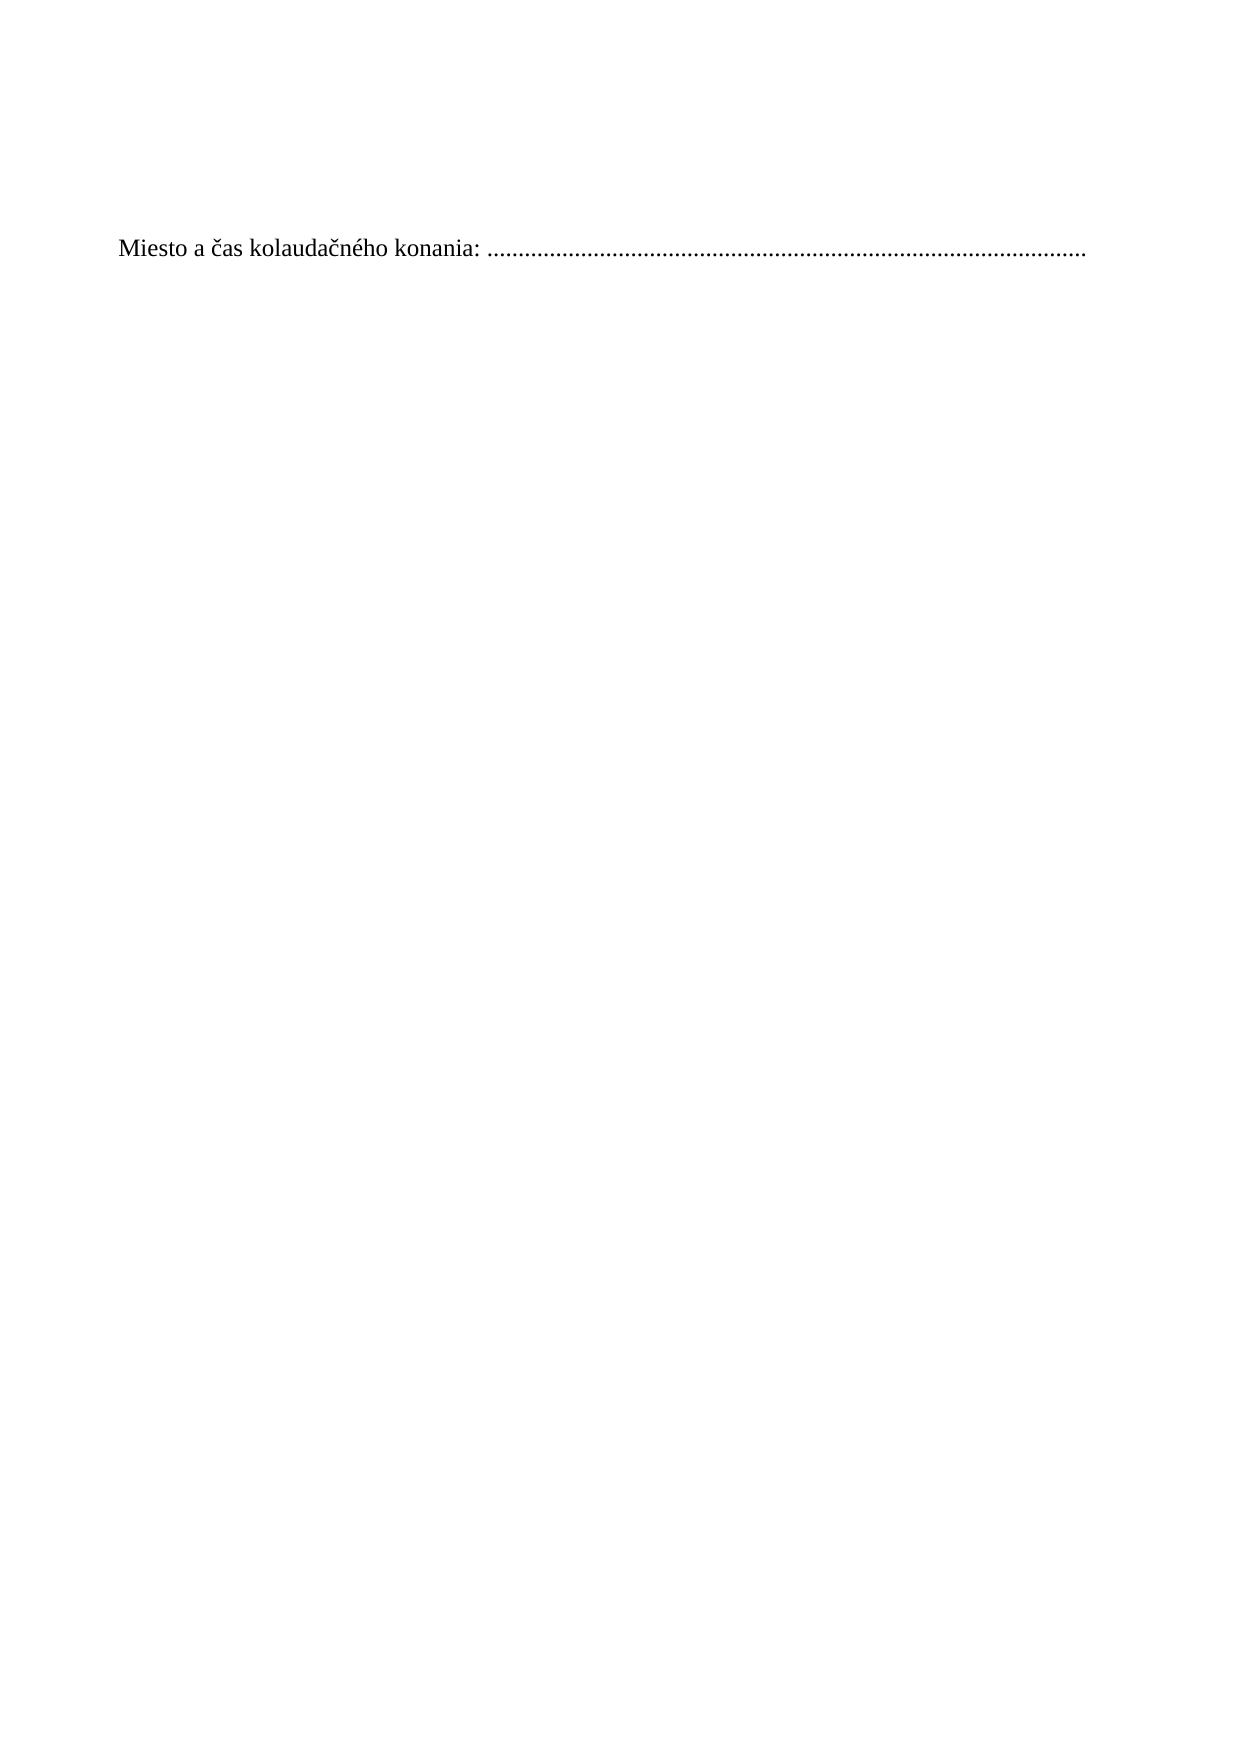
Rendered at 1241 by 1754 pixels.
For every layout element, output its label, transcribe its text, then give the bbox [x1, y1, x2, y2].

text Miesto a čas kolaudačného konania: ................................................................................................ [118, 233, 1122, 262]
